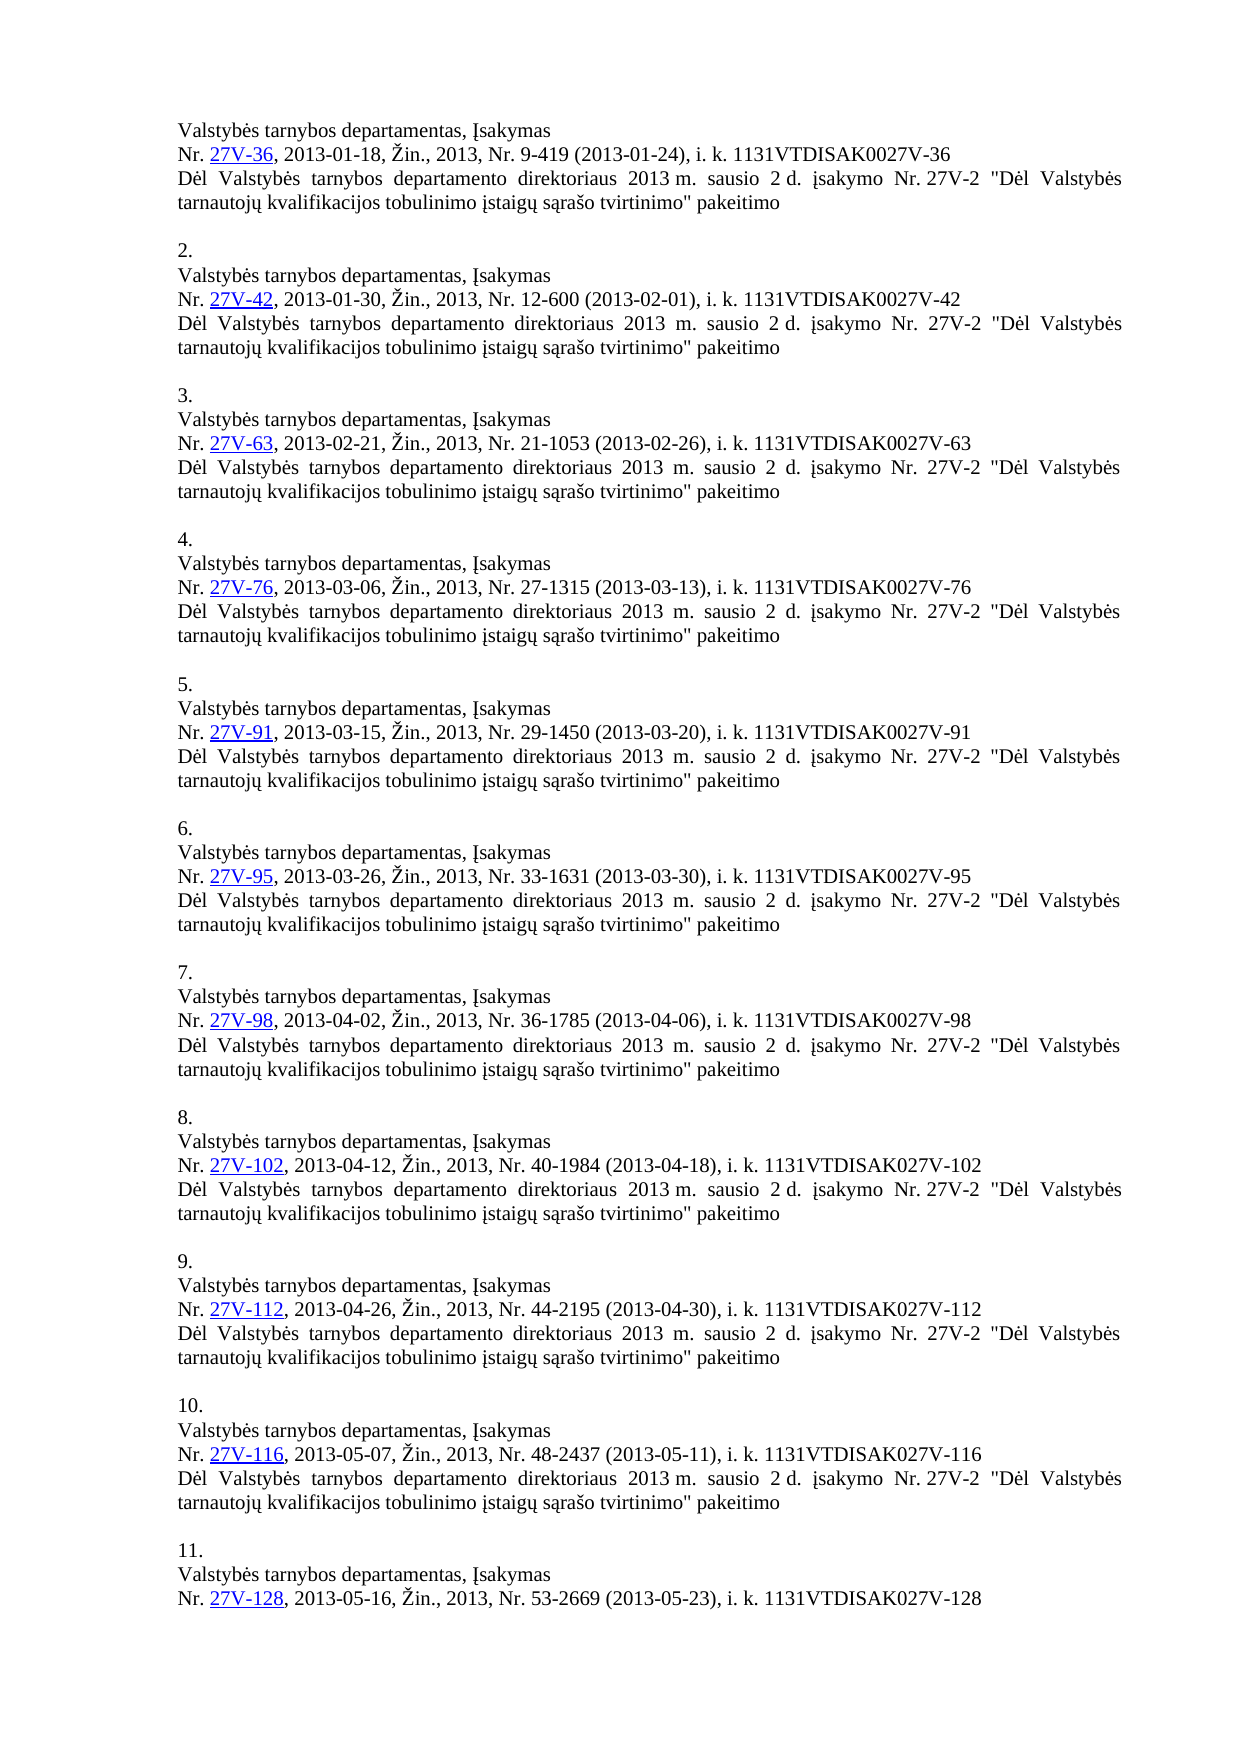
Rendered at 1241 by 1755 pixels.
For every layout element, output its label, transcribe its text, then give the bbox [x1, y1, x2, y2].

text 10. [177, 1393, 1122, 1417]
text Dėl Valstybės tarnybos departamento direktoriaus 2013 m. sausio 2 d. įsakymo Nr. 27V-2 "Dėl Valstybės tarnautojų kvalifikacijos tobulinimo įstaigų sąrašo tvirtinimo" pakeitimo [177, 311, 1122, 359]
text Nr. 27V-91, 2013-03-15, Žin., 2013, Nr. 29-1450 (2013-03-20), i. k. 1131VTDISAK0027V-91 [177, 720, 1122, 744]
text Nr. 27V-63, 2013-02-21, Žin., 2013, Nr. 21-1053 (2013-02-26), i. k. 1131VTDISAK0027V-63 [177, 431, 1122, 455]
text Nr. 27V-116, 2013-05-07, Žin., 2013, Nr. 48-2437 (2013-05-11), i. k. 1131VTDISAK027V-116 [177, 1442, 1122, 1466]
text 11. [177, 1538, 1122, 1562]
text Nr. 27V-95, 2013-03-26, Žin., 2013, Nr. 33-1631 (2013-03-30), i. k. 1131VTDISAK0027V-95 [177, 864, 1122, 888]
text Nr. 27V-112, 2013-04-26, Žin., 2013, Nr. 44-2195 (2013-04-30), i. k. 1131VTDISAK027V-112 [177, 1297, 1122, 1321]
text Dėl Valstybės tarnybos departamento direktoriaus 2013 m. sausio 2 d. įsakymo Nr. 27V-2 "Dėl Valstybės tarnautojų kvalifikacijos tobulinimo įstaigų sąrašo tvirtinimo" pakeitimo [177, 1032, 1122, 1081]
text Valstybės tarnybos departamentas, Įsakymas [177, 984, 1122, 1008]
text Nr. 27V-42, 2013-01-30, Žin., 2013, Nr. 12-600 (2013-02-01), i. k. 1131VTDISAK0027V-42 [177, 287, 1122, 311]
text Valstybės tarnybos departamentas, Įsakymas [177, 407, 1122, 431]
text Valstybės tarnybos departamentas, Įsakymas [177, 696, 1122, 720]
text Dėl Valstybės tarnybos departamento direktoriaus 2013 m. sausio 2 d. įsakymo Nr. 27V-2 "Dėl Valstybės tarnautojų kvalifikacijos tobulinimo įstaigų sąrašo tvirtinimo" pakeitimo [177, 1466, 1122, 1514]
text 8. [177, 1105, 1122, 1129]
text Dėl Valstybės tarnybos departamento direktoriaus 2013 m. sausio 2 d. įsakymo Nr. 27V-2 "Dėl Valstybės tarnautojų kvalifikacijos tobulinimo įstaigų sąrašo tvirtinimo" pakeitimo [177, 599, 1122, 647]
text Dėl Valstybės tarnybos departamento direktoriaus 2013 m. sausio 2 d. įsakymo Nr. 27V-2 "Dėl Valstybės tarnautojų kvalifikacijos tobulinimo įstaigų sąrašo tvirtinimo" pakeitimo [177, 888, 1122, 936]
text 2. [177, 238, 1122, 262]
text Valstybės tarnybos departamentas, Įsakymas [177, 262, 1122, 287]
text Valstybės tarnybos departamentas, Įsakymas [177, 1417, 1122, 1442]
text 4. [177, 527, 1122, 551]
text Nr. 27V-102, 2013-04-12, Žin., 2013, Nr. 40-1984 (2013-04-18), i. k. 1131VTDISAK027V-102 [177, 1153, 1122, 1177]
text Valstybės tarnybos departamentas, Įsakymas [177, 551, 1122, 575]
text Valstybės tarnybos departamentas, Įsakymas [177, 1273, 1122, 1297]
text 3. [177, 383, 1122, 407]
text Nr. 27V-36, 2013-01-18, Žin., 2013, Nr. 9-419 (2013-01-24), i. k. 1131VTDISAK0027V-36 [177, 142, 1122, 166]
text Valstybės tarnybos departamentas, Įsakymas [177, 118, 1122, 142]
text Nr. 27V-98, 2013-04-02, Žin., 2013, Nr. 36-1785 (2013-04-06), i. k. 1131VTDISAK0027V-98 [177, 1008, 1122, 1032]
text Nr. 27V-76, 2013-03-06, Žin., 2013, Nr. 27-1315 (2013-03-13), i. k. 1131VTDISAK0027V-76 [177, 575, 1122, 599]
text Dėl Valstybės tarnybos departamento direktoriaus 2013 m. sausio 2 d. įsakymo Nr. 27V-2 "Dėl Valstybės tarnautojų kvalifikacijos tobulinimo įstaigų sąrašo tvirtinimo" pakeitimo [177, 1321, 1122, 1369]
text 5. [177, 672, 1122, 696]
text Dėl Valstybės tarnybos departamento direktoriaus 2013 m. sausio 2 d. įsakymo Nr. 27V-2 "Dėl Valstybės tarnautojų kvalifikacijos tobulinimo įstaigų sąrašo tvirtinimo" pakeitimo [177, 1177, 1122, 1225]
text Dėl Valstybės tarnybos departamento direktoriaus 2013 m. sausio 2 d. įsakymo Nr. 27V-2 "Dėl Valstybės tarnautojų kvalifikacijos tobulinimo įstaigų sąrašo tvirtinimo" pakeitimo [177, 455, 1122, 503]
text Valstybės tarnybos departamentas, Įsakymas [177, 1562, 1122, 1586]
text Valstybės tarnybos departamentas, Įsakymas [177, 1129, 1122, 1153]
text Dėl Valstybės tarnybos departamento direktoriaus 2013 m. sausio 2 d. įsakymo Nr. 27V-2 "Dėl Valstybės tarnautojų kvalifikacijos tobulinimo įstaigų sąrašo tvirtinimo" pakeitimo [177, 166, 1122, 214]
text Valstybės tarnybos departamentas, Įsakymas [177, 840, 1122, 864]
text Nr. 27V-128, 2013-05-16, Žin., 2013, Nr. 53-2669 (2013-05-23), i. k. 1131VTDISAK027V-128 [177, 1586, 1122, 1610]
text 9. [177, 1249, 1122, 1273]
text 7. [177, 960, 1122, 984]
text 6. [177, 816, 1122, 840]
text Dėl Valstybės tarnybos departamento direktoriaus 2013 m. sausio 2 d. įsakymo Nr. 27V-2 "Dėl Valstybės tarnautojų kvalifikacijos tobulinimo įstaigų sąrašo tvirtinimo" pakeitimo [177, 744, 1122, 792]
